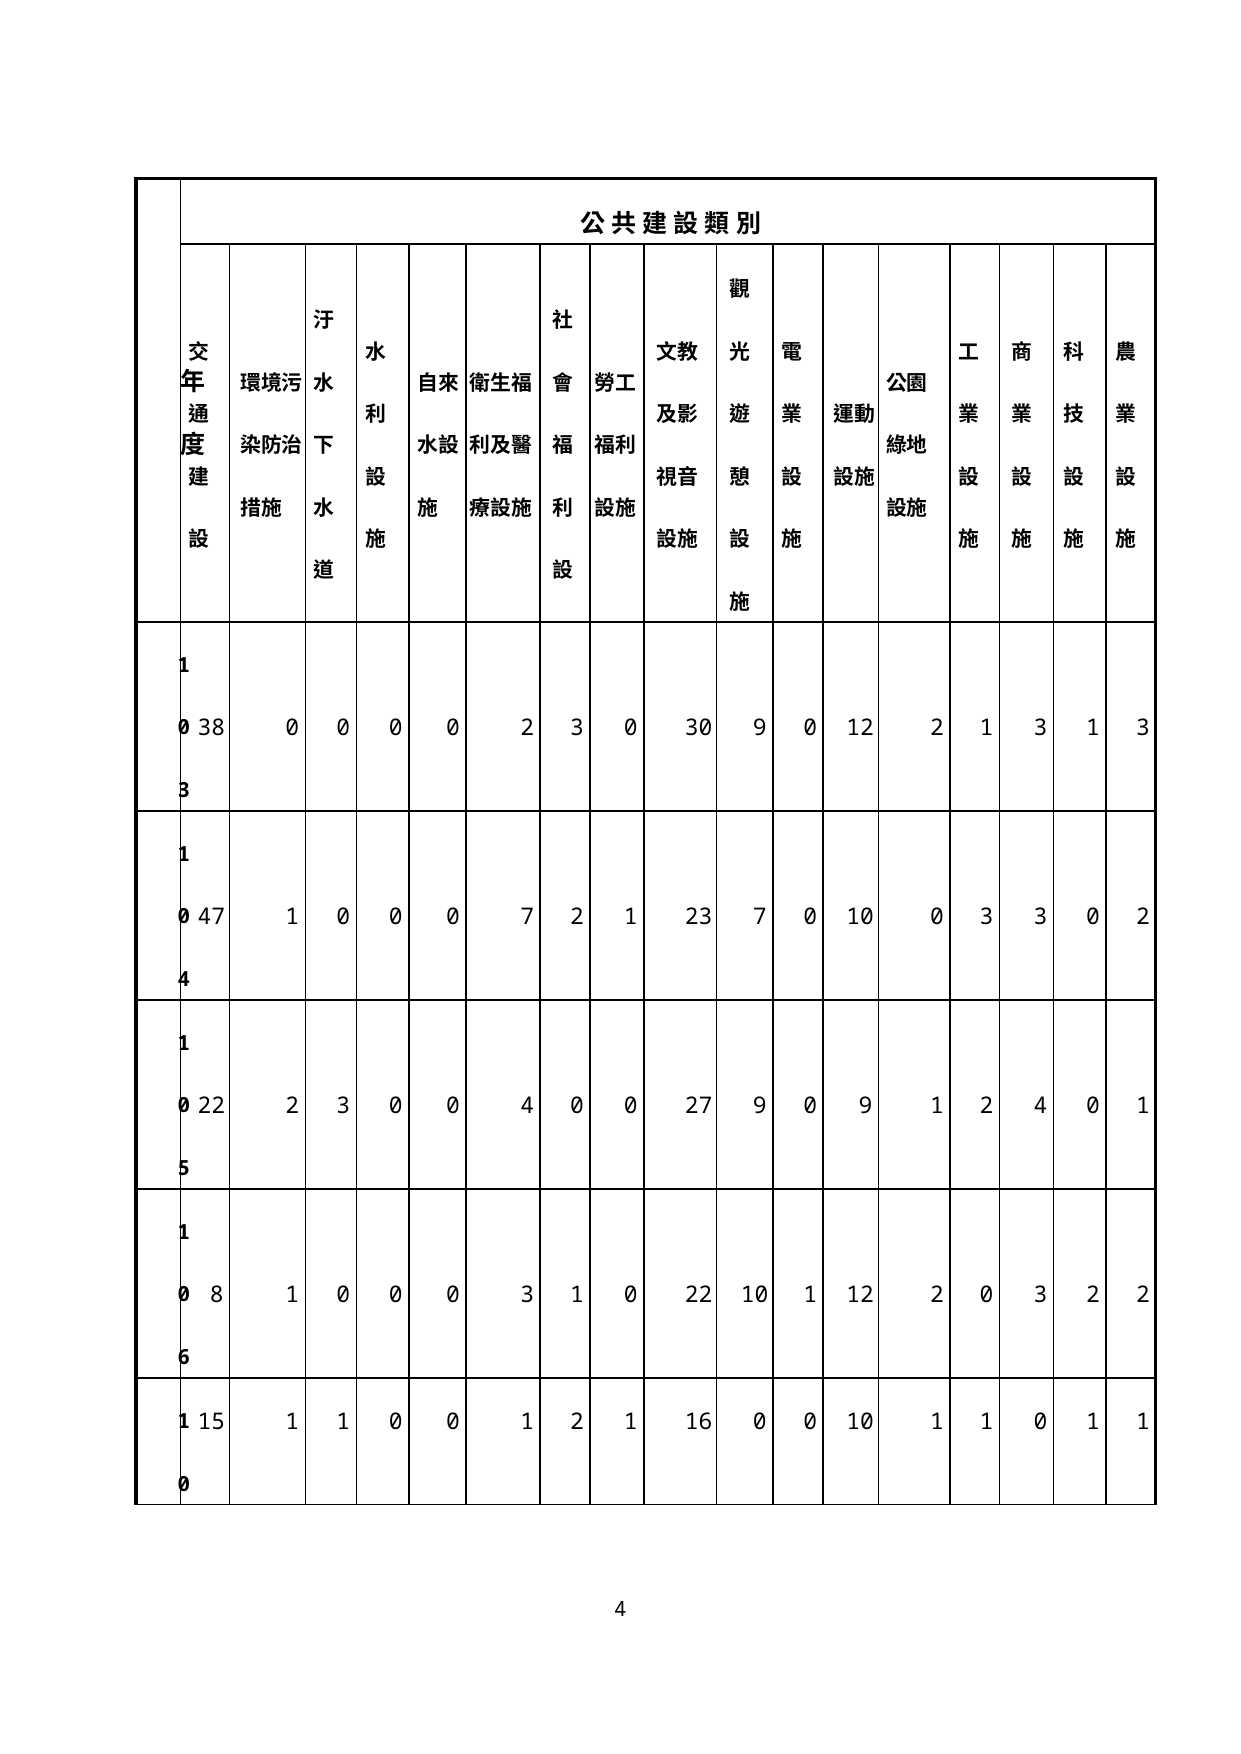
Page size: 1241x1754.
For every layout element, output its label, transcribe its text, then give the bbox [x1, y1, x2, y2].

table_cell 自來水設施 [410, 245, 465, 621]
table_cell 1 [774, 1190, 822, 1377]
table_cell 107 [138, 1379, 180, 1504]
table_cell 2 [541, 812, 589, 999]
table_cell 3 [1107, 623, 1154, 810]
table_cell 汙水下水道 [306, 245, 356, 621]
table_cell 交通建設 [181, 245, 229, 621]
table_cell 1 [306, 1379, 356, 1504]
table_cell 0 [230, 623, 305, 810]
table_cell 3 [1000, 623, 1053, 810]
table_cell 社會福利設 [541, 245, 589, 621]
table_cell 23 [645, 812, 716, 999]
table_cell 3 [306, 1001, 356, 1188]
table_cell 1 [1107, 1001, 1154, 1188]
table_cell 1 [230, 1190, 305, 1377]
table_cell 0 [410, 1001, 465, 1188]
table_cell 1 [1054, 623, 1105, 810]
table_cell 公園綠地設施 [879, 245, 949, 621]
table_cell 0 [1054, 812, 1105, 999]
table_cell 衛生福利及醫療設施 [467, 245, 539, 621]
table_cell 2 [879, 623, 949, 810]
table_cell 7 [467, 812, 539, 999]
table_cell 4 [467, 1001, 539, 1188]
table_cell 30 [645, 623, 716, 810]
table_cell 0 [357, 812, 408, 999]
table_cell 1 [467, 1379, 539, 1504]
table_cell 0 [717, 1379, 772, 1504]
table_cell 2 [951, 1001, 999, 1188]
table_cell 105 [138, 1001, 180, 1188]
table_cell 47 [181, 812, 229, 999]
table_cell 3 [1000, 812, 1053, 999]
table_cell 106 [138, 1190, 180, 1377]
table_cell 工業 設施 [951, 245, 999, 621]
table_cell 2 [1054, 1190, 1105, 1377]
table_cell 0 [1054, 1001, 1105, 1188]
table_cell 0 [410, 812, 465, 999]
table_cell 0 [591, 1001, 643, 1188]
table_cell 9 [824, 1001, 878, 1188]
table_cell 勞工福利設施 [591, 245, 643, 621]
table_cell 0 [357, 1190, 408, 1377]
table_cell 12 [824, 623, 878, 810]
table_cell 水利 設施 [357, 245, 408, 621]
table_cell 3 [541, 623, 589, 810]
table_cell 科技 設施 [1054, 245, 1105, 621]
table_cell 0 [541, 1001, 589, 1188]
table_cell 1 [1107, 1379, 1154, 1504]
table_cell 1 [951, 623, 999, 810]
table_cell 0 [774, 812, 822, 999]
table_cell 0 [879, 812, 949, 999]
table_cell 104 [138, 812, 180, 999]
table_cell 22 [181, 1001, 229, 1188]
table_cell 0 [357, 1379, 408, 1504]
table_cell 1 [541, 1190, 589, 1377]
table_cell 10 [717, 1190, 772, 1377]
table_cell 9 [717, 623, 772, 810]
table_cell 1 [1054, 1379, 1105, 1504]
table_cell 0 [410, 1190, 465, 1377]
table_cell 7 [717, 812, 772, 999]
table_cell 2 [1107, 1190, 1154, 1377]
table_cell 0 [1000, 1379, 1053, 1504]
table_cell 3 [1000, 1190, 1053, 1377]
table_cell 1 [230, 1379, 305, 1504]
table_cell 10 [824, 812, 878, 999]
table_cell 商業 設施 [1000, 245, 1053, 621]
table_cell 2 [1107, 812, 1154, 999]
table_cell 2 [879, 1190, 949, 1377]
table_cell 2 [230, 1001, 305, 1188]
table_cell 0 [306, 1190, 356, 1377]
table_cell 27 [645, 1001, 716, 1188]
table_cell 電業 設施 [774, 245, 822, 621]
table_cell 15 [181, 1379, 229, 1504]
table_cell 0 [357, 623, 408, 810]
table_cell 0 [774, 1001, 822, 1188]
table_cell 0 [357, 1001, 408, 1188]
table_cell 103 [138, 623, 180, 810]
table_cell 12 [824, 1190, 878, 1377]
table_cell 1 [591, 1379, 643, 1504]
table_cell 0 [306, 623, 356, 810]
table_cell 0 [410, 623, 465, 810]
table_cell 3 [951, 812, 999, 999]
table_cell 1 [230, 812, 305, 999]
table_cell 2 [541, 1379, 589, 1504]
table_cell 0 [774, 623, 822, 810]
table_cell 16 [645, 1379, 716, 1504]
table_cell 0 [774, 1379, 822, 1504]
table_cell 9 [717, 1001, 772, 1188]
table_cell 觀光遊憩設施 [717, 245, 772, 621]
table_cell 1 [951, 1379, 999, 1504]
table_cell 22 [645, 1190, 716, 1377]
table_header 公共建設類別 [181, 180, 1154, 243]
table_header 年度 [138, 180, 180, 621]
table_cell 3 [467, 1190, 539, 1377]
table_cell 4 [1000, 1001, 1053, 1188]
table_cell 1 [879, 1001, 949, 1188]
table_cell 1 [879, 1379, 949, 1504]
table_cell 環境污染防治措施 [230, 245, 305, 621]
table_cell 0 [951, 1190, 999, 1377]
table_cell 0 [306, 812, 356, 999]
table_cell 2 [467, 623, 539, 810]
table_cell 0 [410, 1379, 465, 1504]
table_cell 文教及影視音設施 [645, 245, 716, 621]
table_cell 運動 設施 [824, 245, 878, 621]
table_cell 1 [591, 812, 643, 999]
table_cell 0 [591, 623, 643, 810]
table_cell 8 [181, 1190, 229, 1377]
table_cell 0 [591, 1190, 643, 1377]
table_cell 農業設施 [1107, 245, 1154, 621]
table_cell 38 [181, 623, 229, 810]
table_cell 10 [824, 1379, 878, 1504]
